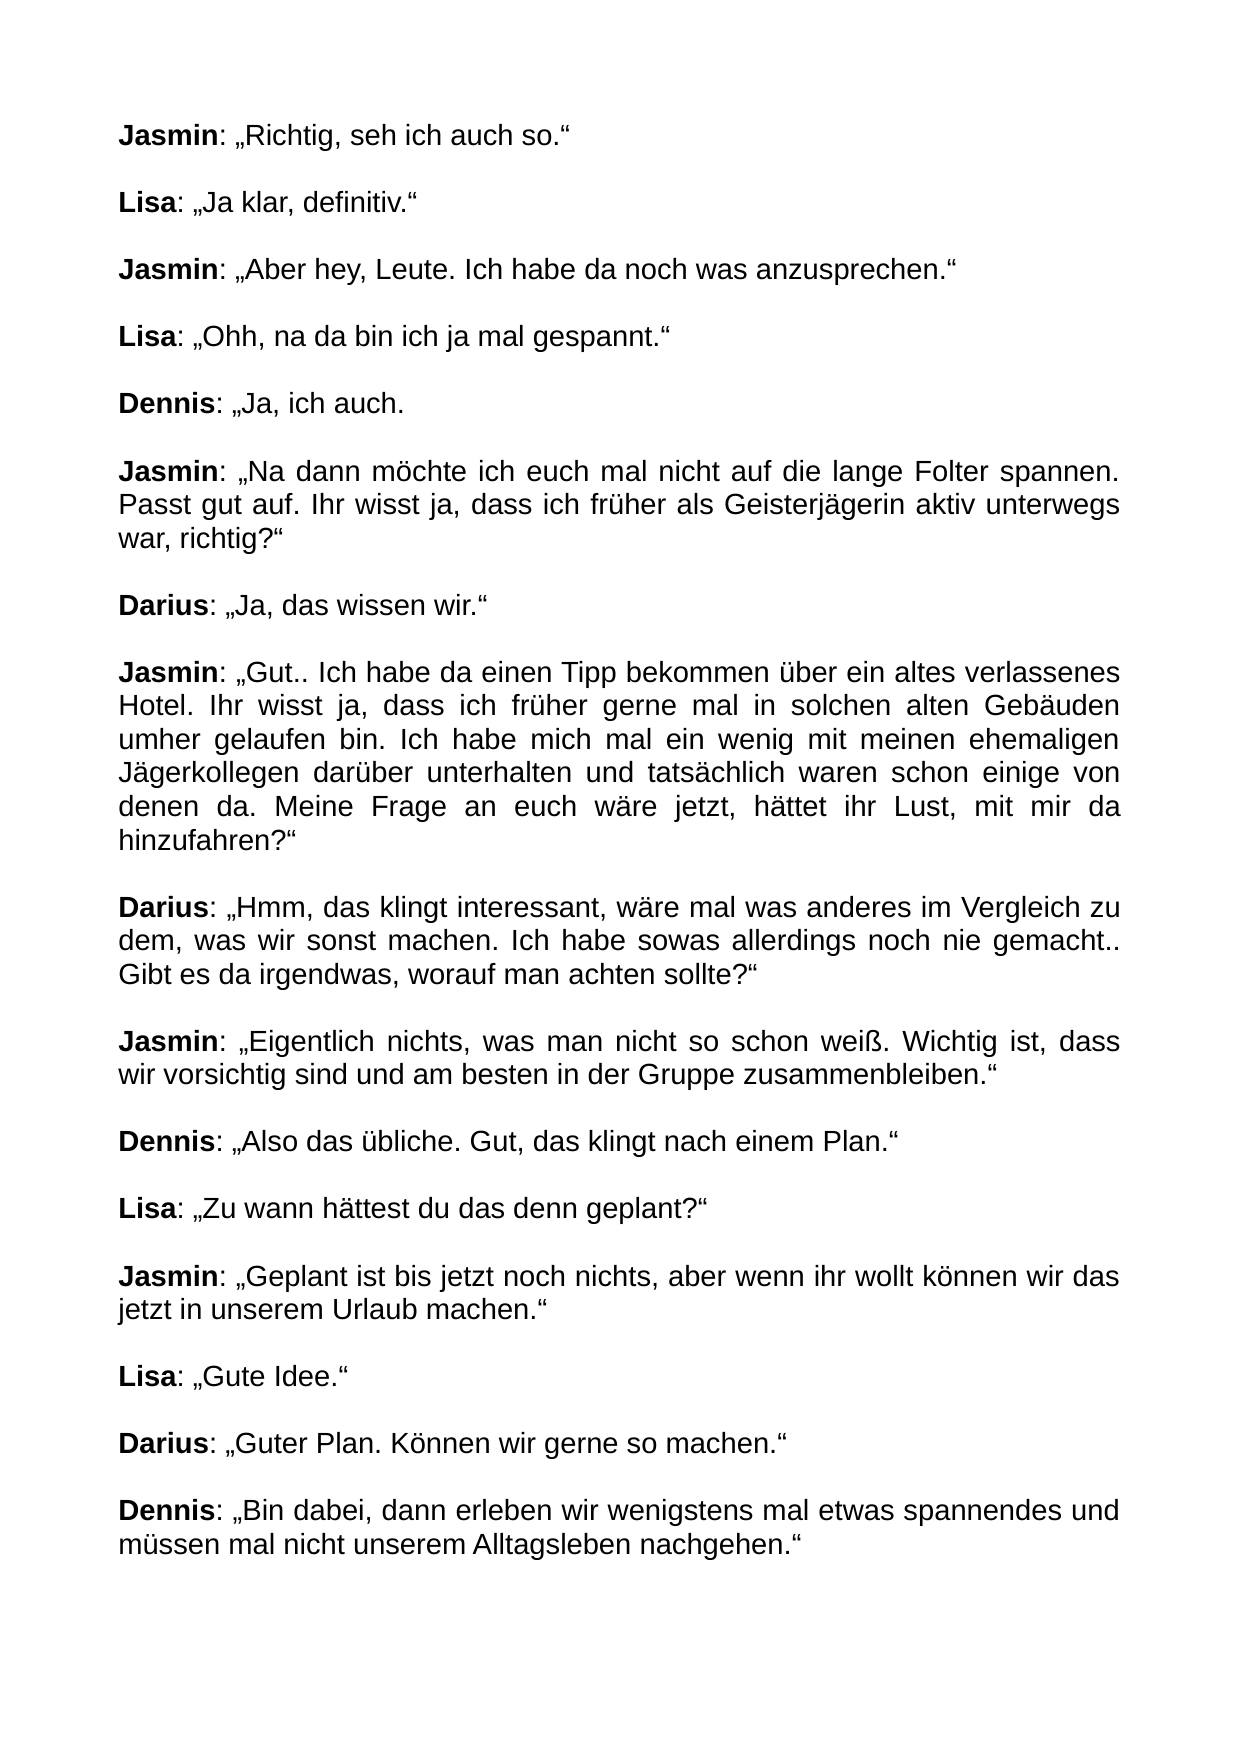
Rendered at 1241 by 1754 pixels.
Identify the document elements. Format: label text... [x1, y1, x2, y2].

text Jasmin: „Eigentlich nichts, was man nicht so schon weiß. Wichtig ist, dass wir vorsichtig sind und am besten in der Gruppe zusammenbleiben.“ [118, 1024, 1122, 1091]
text Jasmin: „Na dann möchte ich euch mal nicht auf die lange Folter spannen. Passt gut auf. Ihr wisst ja, dass ich früher als Geisterjägerin aktiv unterwegs war, richtig?“ [118, 453, 1122, 554]
text Lisa: „Zu wann hättest du das denn geplant?“ [118, 1191, 1122, 1225]
text Jasmin: „Richtig, seh ich auch so.“ [118, 118, 1122, 152]
text Lisa: „Ohh, na da bin ich ja mal gespannt.“ [118, 319, 1122, 353]
text Dennis: „Also das übliche. Gut, das klingt nach einem Plan.“ [118, 1124, 1122, 1158]
text Lisa: „Ja klar, definitiv.“ [118, 185, 1122, 219]
text Jasmin: „Aber hey, Leute. Ich habe da noch was anzusprechen.“ [118, 252, 1122, 286]
text Darius: „Ja, das wissen wir.“ [118, 588, 1122, 621]
text Lisa: „Gute Idee.“ [118, 1359, 1122, 1393]
text Jasmin: „Geplant ist bis jetzt noch nichts, aber wenn ihr wollt können wir das jetzt in unserem Urlaub machen.“ [118, 1258, 1122, 1326]
text Dennis: „Bin dabei, dann erleben wir wenigstens mal etwas spannendes und müssen mal nicht unserem Alltagsleben nachgehen.“ [118, 1493, 1122, 1560]
text Jasmin: „Gut.. Ich habe da einen Tipp bekommen über ein altes verlassenes Hotel. Ihr wisst ja, dass ich früher gerne mal in solchen alten Gebäuden umher gelaufen bin. Ich habe mich mal ein wenig mit meinen ehemaligen Jägerkollegen darüber unterhalten und tatsächlich waren schon einige von denen da. Meine Frage an euch wäre jetzt, hättet ihr Lust, mit mir da hinzufahren?“ [118, 655, 1122, 856]
text Dennis: „Ja, ich auch. [118, 386, 1122, 420]
text Darius: „Hmm, das klingt interessant, wäre mal was anderes im Vergleich zu dem, was wir sonst machen. Ich habe sowas allerdings noch nie gemacht.. Gibt es da irgendwas, worauf man achten sollte?“ [118, 889, 1122, 990]
text Darius: „Guter Plan. Können wir gerne so machen.“ [118, 1426, 1122, 1460]
